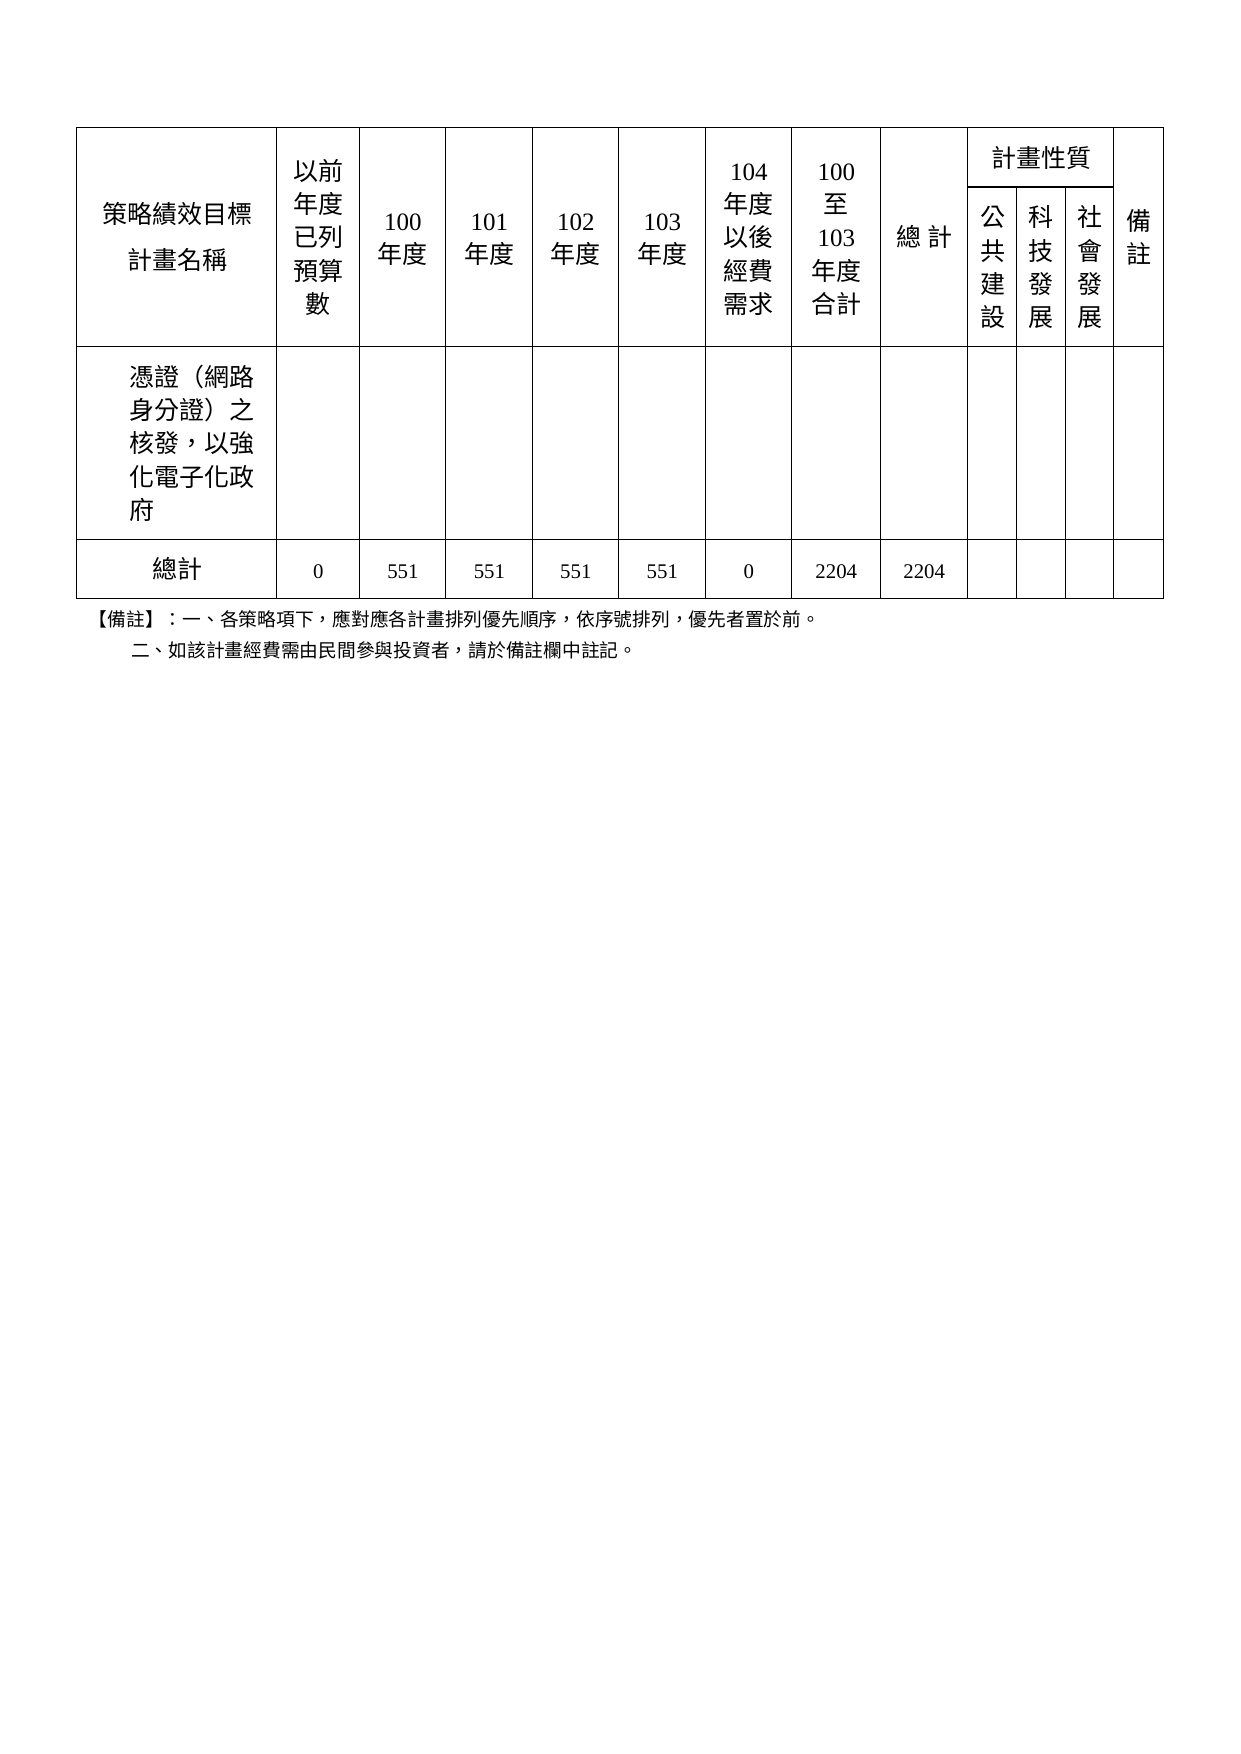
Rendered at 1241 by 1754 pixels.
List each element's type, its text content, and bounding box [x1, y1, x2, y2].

table_cell [792, 347, 880, 538]
table_header 100年度 [360, 128, 445, 346]
table_cell 公共建設 [968, 188, 1016, 346]
table_header 以前年度已列預算數 [277, 128, 359, 346]
table_cell [1066, 347, 1113, 538]
table_cell [360, 347, 445, 538]
table_cell 科技發展 [1017, 188, 1065, 346]
table_cell [619, 347, 705, 538]
table_header 總 計 [881, 128, 967, 346]
table_cell 551 [360, 540, 445, 598]
table_header 策略績效目標 計畫名稱 [77, 128, 276, 346]
table_cell [1114, 347, 1163, 538]
table_cell [968, 347, 1016, 538]
table_cell [1017, 347, 1065, 538]
table_cell 0 [706, 540, 791, 598]
table_header 100至103年度合計 [792, 128, 880, 346]
table_cell [533, 347, 618, 538]
table_cell [277, 347, 359, 538]
table_cell 551 [446, 540, 532, 598]
table_cell 社會發展 [1066, 188, 1113, 346]
table_cell [1066, 540, 1113, 598]
table_cell [1114, 540, 1163, 598]
table_cell [1017, 540, 1065, 598]
table_cell [968, 540, 1016, 598]
table_header 102年度 [533, 128, 618, 346]
table_cell 2204 [881, 540, 967, 598]
table_cell 憑證（網路身分證）之核發，以強化電子化政府 [77, 347, 276, 538]
table_cell 總計 [77, 540, 276, 598]
table_header 104年度以後經費需求 [706, 128, 791, 346]
table_header 101年度 [446, 128, 532, 346]
table_cell [881, 347, 967, 538]
table_cell [706, 347, 791, 538]
table_cell 551 [619, 540, 705, 598]
table_cell [446, 347, 532, 538]
table_header 備註 [1114, 128, 1163, 346]
text 【備註】：一、各策略項下，應對應各計畫排列優先順序，依序號排列，優先者置於前。 [88, 611, 1152, 630]
table_header 103年度 [619, 128, 705, 346]
text 二、如該計畫經費需由民間參與投資者，請於備註欄中註記。 [88, 643, 1152, 661]
table_header 計畫性質 [968, 128, 1113, 186]
table_cell 551 [533, 540, 618, 598]
table_cell 0 [277, 540, 359, 598]
table_cell 2204 [792, 540, 880, 598]
